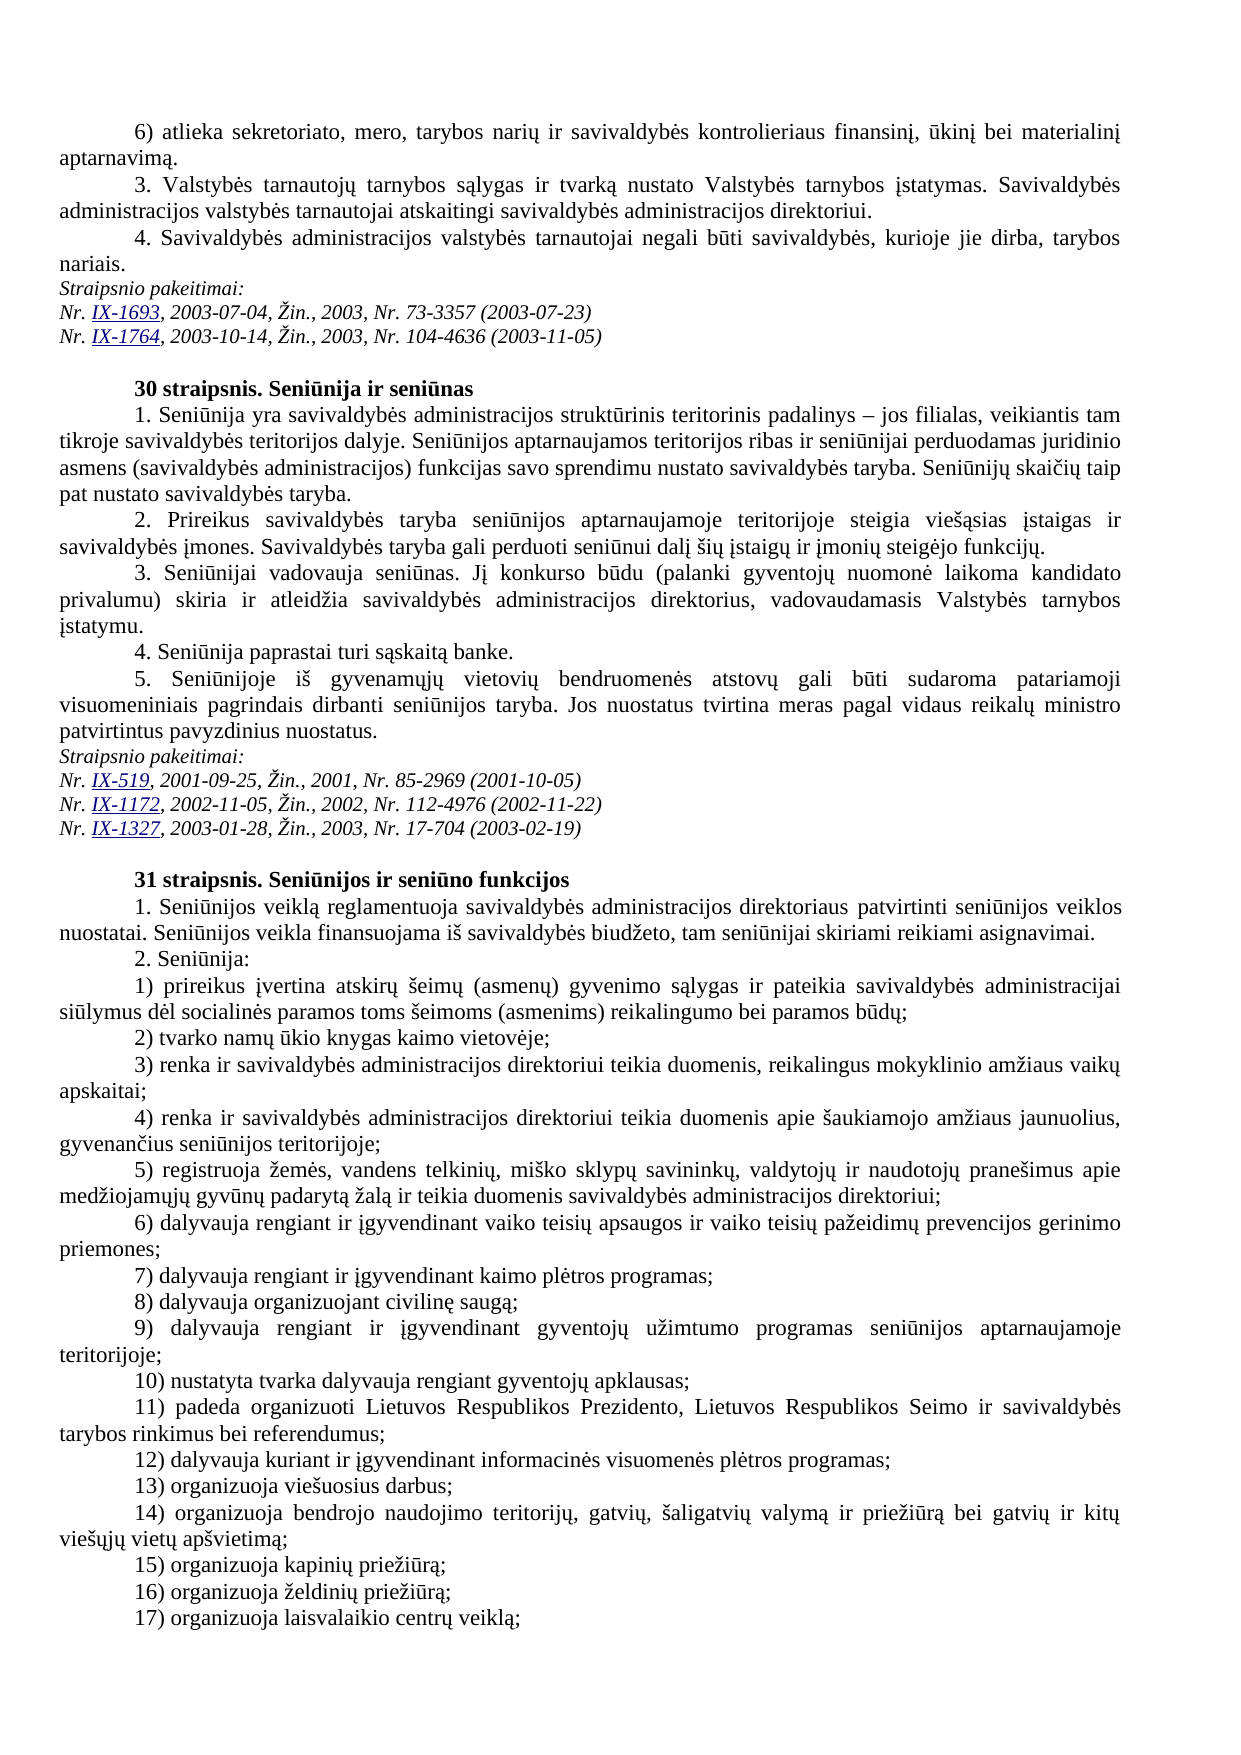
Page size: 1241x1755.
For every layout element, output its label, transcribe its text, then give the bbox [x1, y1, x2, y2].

text 3. Valstybės tarnautojų tarnybos sąlygas ir tvarką nustato Valstybės tarnybos įstatymas. Savivaldybės administracijos valstybės tarnautojai atskaitingi savivaldybės administracijos direktoriui. [59, 171, 1122, 223]
text 15) organizuoja kapinių priežiūrą; [59, 1552, 1122, 1578]
text 3) renka ir savivaldybės administracijos direktoriui teikia duomenis, reikalingus mokyklinio amžiaus vaikų apskaitai; [59, 1051, 1122, 1103]
text 1) prireikus įvertina atskirų šeimų (asmenų) gyvenimo sąlygas ir pateikia savivaldybės administracijai siūlymus dėl socialinės paramos toms šeimoms (asmenims) reikalingumo bei paramos būdų; [59, 972, 1122, 1024]
text 7) dalyvauja rengiant ir įgyvendinant kaimo plėtros programas; [59, 1262, 1122, 1288]
text 6) dalyvauja rengiant ir įgyvendinant vaiko teisių apsaugos ir vaiko teisių pažeidimų prevencijos gerinimo priemones; [59, 1209, 1122, 1262]
text 13) organizuoja viešuosius darbus; [59, 1472, 1122, 1499]
text 6) atlieka sekretoriato, mero, tarybos narių ir savivaldybės kontrolieriaus finansinį, ūkinį bei materialinį aptarnavimą. [59, 118, 1122, 171]
text Straipsnio pakeitimai: [59, 276, 1122, 300]
text 5. Seniūnijoje iš gyvenamųjų vietovių bendruomenės atstovų gali būti sudaroma patariamoji visuomeniniais pagrindais dirbanti seniūnijos taryba. Jos nuostatus tvirtina meras pagal vidaus reikalų ministro patvirtintus pavyzdinius nuostatus. [59, 665, 1122, 744]
text 31 straipsnis. Seniūnijos ir seniūno funkcijos [59, 866, 1122, 893]
text 4) renka ir savivaldybės administracijos direktoriui teikia duomenis apie šaukiamojo amžiaus jaunuolius, gyvenančius seniūnijos teritorijoje; [59, 1103, 1122, 1156]
text 1. Seniūnija yra savivaldybės administracijos struktūrinis teritorinis padalinys – jos filialas, veikiantis tam tikroje savivaldybės teritorijos dalyje. Seniūnijos aptarnaujamos teritorijos ribas ir seniūnijai perduodamas juridinio asmens (savivaldybės administracijos) funkcijas savo sprendimu nustato savivaldybės taryba. Seniūnijų skaičių taip pat nustato savivaldybės taryba. [59, 401, 1122, 507]
text Nr. IX-1764, 2003-10-14, Žin., 2003, Nr. 104-4636 (2003-11-05) [59, 324, 1122, 348]
text 1. Seniūnijos veiklą reglamentuoja savivaldybės administracijos direktoriaus patvirtinti seniūnijos veiklos nuostatai. Seniūnijos veikla finansuojama iš savivaldybės biudžeto, tam seniūnijai skiriami reikiami asignavimai. [59, 893, 1122, 945]
text 16) organizuoja želdinių priežiūrą; [59, 1578, 1122, 1604]
text Nr. IX-1327, 2003-01-28, Žin., 2003, Nr. 17-704 (2003-02-19) [59, 816, 1122, 840]
text 2. Prireikus savivaldybės taryba seniūnijos aptarnaujamoje teritorijoje steigia viešąsias įstaigas ir savivaldybės įmones. Savivaldybės taryba gali perduoti seniūnui dalį šių įstaigų ir įmonių steigėjo funkcijų. [59, 507, 1122, 559]
text 9) dalyvauja rengiant ir įgyvendinant gyventojų užimtumo programas seniūnijos aptarnaujamoje teritorijoje; [59, 1314, 1122, 1367]
text Nr. IX-1172, 2002-11-05, Žin., 2002, Nr. 112-4976 (2002-11-22) [59, 792, 1122, 816]
text 8) dalyvauja organizuojant civilinę saugą; [59, 1288, 1122, 1314]
text 2) tvarko namų ūkio knygas kaimo vietovėje; [59, 1024, 1122, 1051]
text 3. Seniūnijai vadovauja seniūnas. Jį konkurso būdu (palanki gyventojų nuomonė laikoma kandidato privalumu) skiria ir atleidžia savivaldybės administracijos direktorius, vadovaudamasis Valstybės tarnybos įstatymu. [59, 559, 1122, 638]
text 17) organizuoja laisvalaikio centrų veiklą; [59, 1604, 1122, 1631]
text Straipsnio pakeitimai: [59, 744, 1122, 768]
text 30 straipsnis. Seniūnija ir seniūnas [59, 375, 1122, 401]
text 4. Savivaldybės administracijos valstybės tarnautojai negali būti savivaldybės, kurioje jie dirba, tarybos nariais. [59, 223, 1122, 276]
text 14) organizuoja bendrojo naudojimo teritorijų, gatvių, šaligatvių valymą ir priežiūrą bei gatvių ir kitų viešųjų vietų apšvietimą; [59, 1499, 1122, 1552]
text 12) dalyvauja kuriant ir įgyvendinant informacinės visuomenės plėtros programas; [59, 1446, 1122, 1472]
text 2. Seniūnija: [59, 945, 1122, 972]
text Nr. IX-1693, 2003-07-04, Žin., 2003, Nr. 73-3357 (2003-07-23) [59, 300, 1122, 324]
text 4. Seniūnija paprastai turi sąskaitą banke. [59, 638, 1122, 665]
text 11) padeda organizuoti Lietuvos Respublikos Prezidento, Lietuvos Respublikos Seimo ir savivaldybės tarybos rinkimus bei referendumus; [59, 1393, 1122, 1446]
text 5) registruoja žemės, vandens telkinių, miško sklypų savininkų, valdytojų ir naudotojų pranešimus apie medžiojamųjų gyvūnų padarytą žalą ir teikia duomenis savivaldybės administracijos direktoriui; [59, 1156, 1122, 1209]
text Nr. IX-519, 2001-09-25, Žin., 2001, Nr. 85-2969 (2001-10-05) [59, 768, 1122, 792]
text 10) nustatyta tvarka dalyvauja rengiant gyventojų apklausas; [59, 1367, 1122, 1393]
